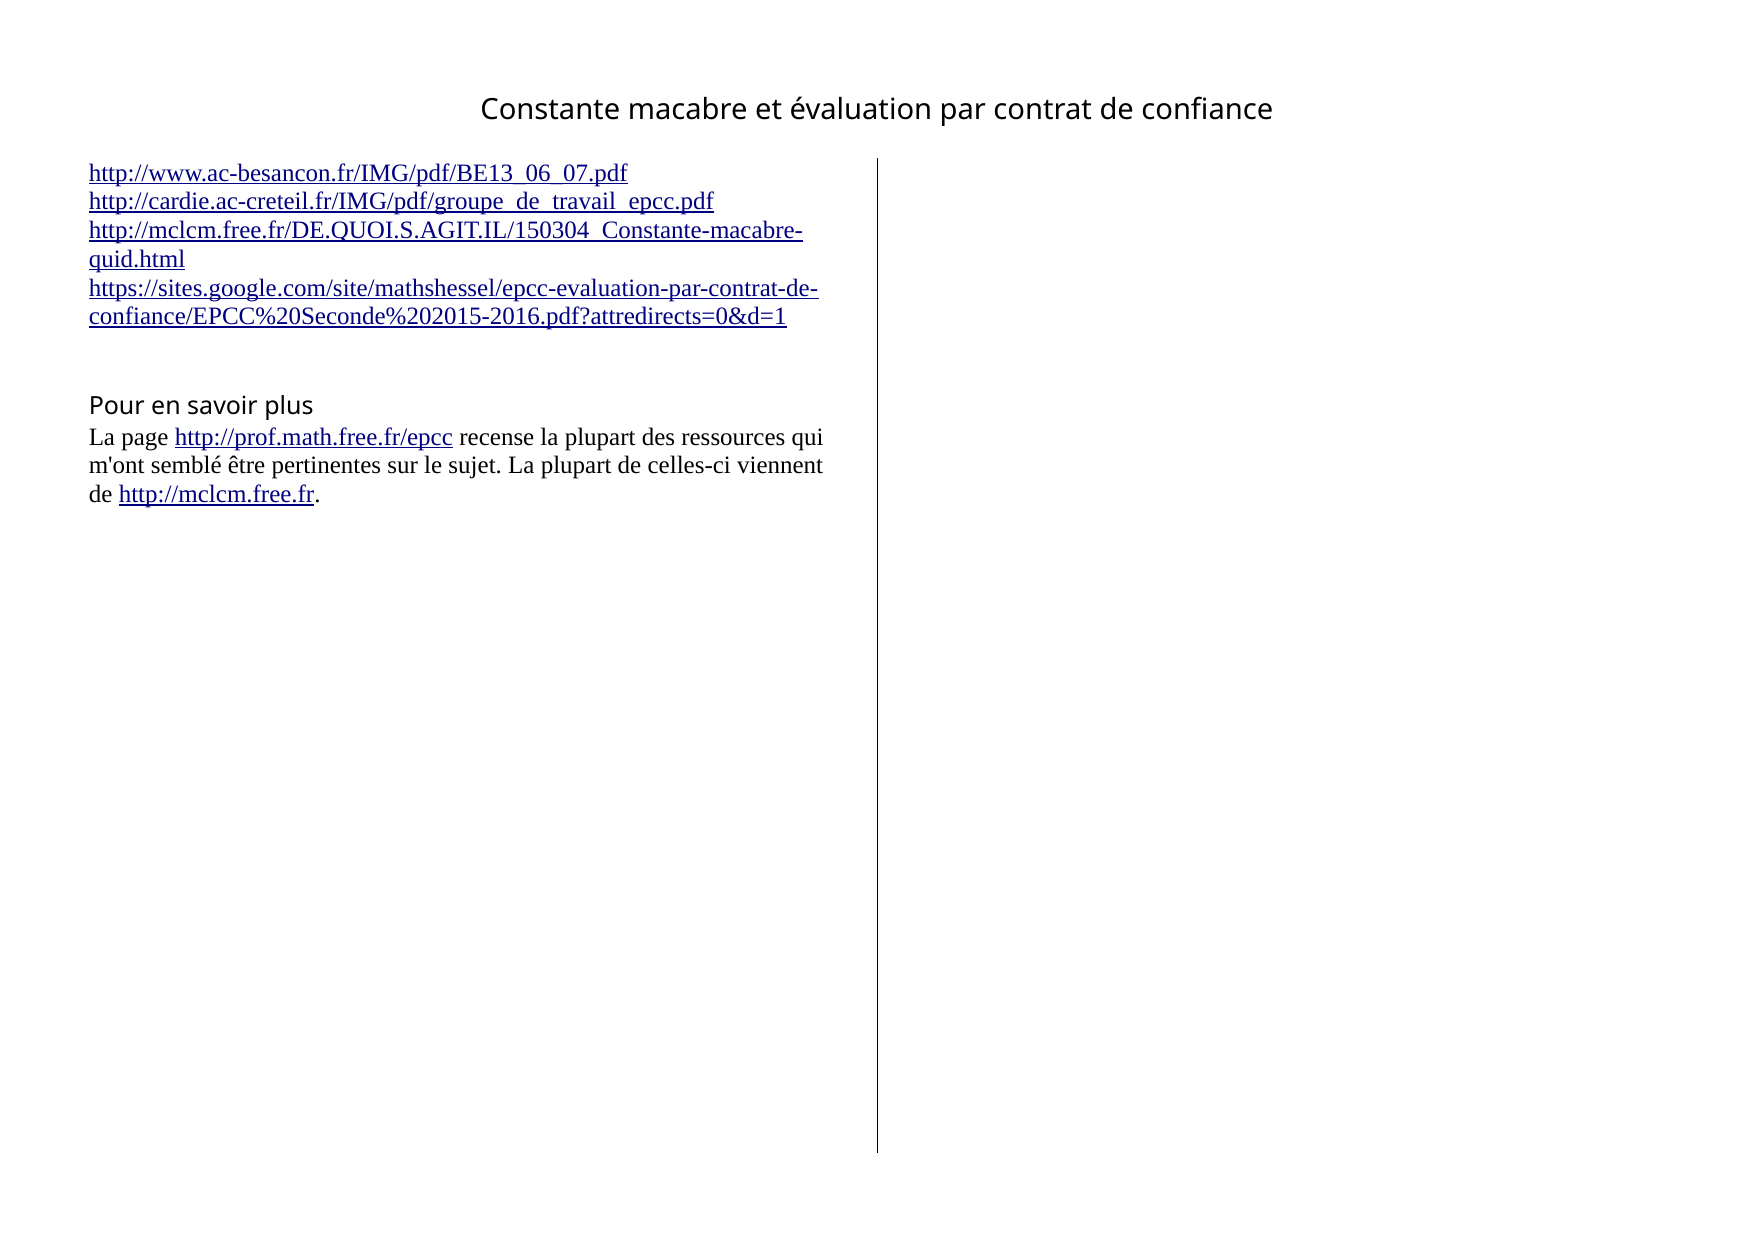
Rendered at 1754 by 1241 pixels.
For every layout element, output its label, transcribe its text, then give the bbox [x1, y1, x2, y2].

text http://mclcm.free.fr/DE.QUOI.S.AGIT.IL/150304_Constante-macabre-quid.html [88, 215, 850, 273]
text Pour en savoir plus [88, 388, 850, 422]
text La page http://prof.math.free.fr/epcc recense la plupart des ressources qui m'ont semblé être pertinentes sur le sujet. La plupart de celles-ci viennent de http://mclcm.free.fr. [88, 422, 850, 508]
text http://www.ac-besancon.fr/IMG/pdf/BE13_06_07.pdf [88, 158, 850, 186]
text https://sites.google.com/site/mathshessel/epcc-evaluation-par-contrat-de-confiance/EPCC%20Seconde%202015-2016.pdf?attredirects=0&d=1 [88, 273, 850, 330]
text http://cardie.ac-creteil.fr/IMG/pdf/groupe_de_travail_epcc.pdf [88, 186, 850, 215]
